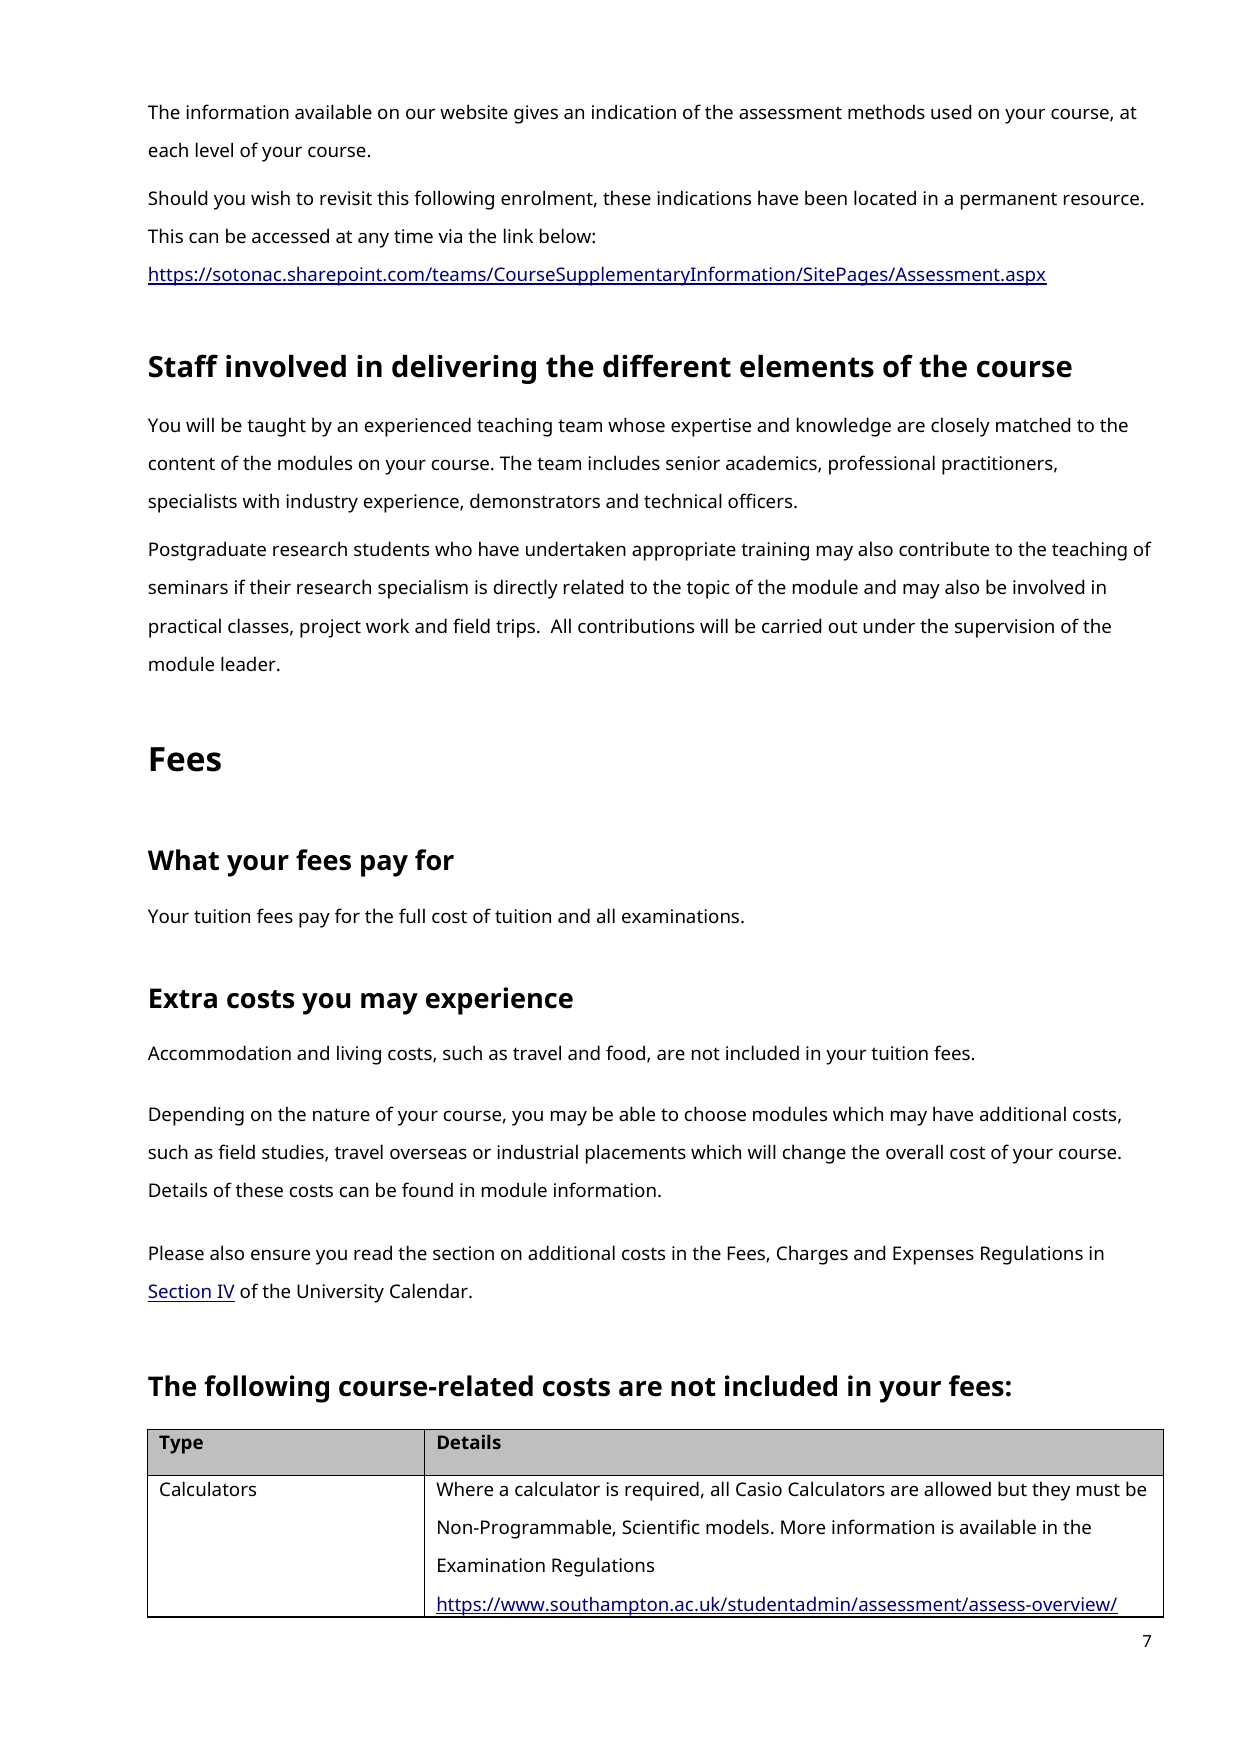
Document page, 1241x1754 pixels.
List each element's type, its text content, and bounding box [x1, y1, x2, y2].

text You will be taught by an experienced teaching team whose expertise and knowledge are closely matched to the content of the modules on your course. The team includes senior academics, professional practitioners, specialists with industry experience, demonstrators and technical officers. [148, 412, 1152, 514]
subtitle Extra costs you may experience [148, 979, 1152, 1016]
table_cell Where a calculator is required, all Casio Calculators are allowed but they must be Non-Programmable, Scientific models. More information is available in the Examination Regulations https://www.southampton.ac.uk/studentadmin/assessment/assess-overview/ [425, 1476, 1163, 1616]
text Depending on the nature of your course, you may be able to choose modules which may have additional costs, such as field studies, travel overseas or industrial placements which will change the overall cost of your course. Details of these costs can be found in module information. [148, 1101, 1152, 1203]
subtitle The following course-related costs are not included in your fees: [148, 1367, 1152, 1404]
table_header Type [148, 1430, 424, 1475]
text Accommodation and living costs, such as travel and food, are not included in your tuition fees. [148, 1041, 1152, 1066]
table_header Details [425, 1430, 1163, 1475]
text Should you wish to revisit this following enrolment, these indications have been located in a permanent resource. This can be accessed at any time via the link below: https://sotonac.sharepoint.com/teams/CourseSupplementaryInformation/SitePages/Assessment.aspx [148, 185, 1152, 287]
subtitle Staff involved in delivering the different elements of the course [148, 347, 1152, 386]
table_cell Calculators [148, 1476, 424, 1616]
text Postgraduate research students who have undertaken appropriate training may also contribute to the teaching of seminars if their research specialism is directly related to the topic of the module and may also be involved in practical classes, project work and field trips. All contributions will be carried out under the supervision of the module leader. [148, 536, 1152, 677]
text Your tuition fees pay for the full cost of tuition and all examinations. [148, 903, 1152, 929]
text Please also ensure you read the section on additional costs in the Fees, Charges and Expenses Regulations in Section IV of the University Calendar. [148, 1241, 1152, 1304]
text The information available on our website gives an indication of the assessment methods used on your course, at each level of your course. [148, 99, 1152, 163]
subtitle Fees [148, 736, 1152, 782]
subtitle What your fees pay for [148, 842, 1152, 879]
